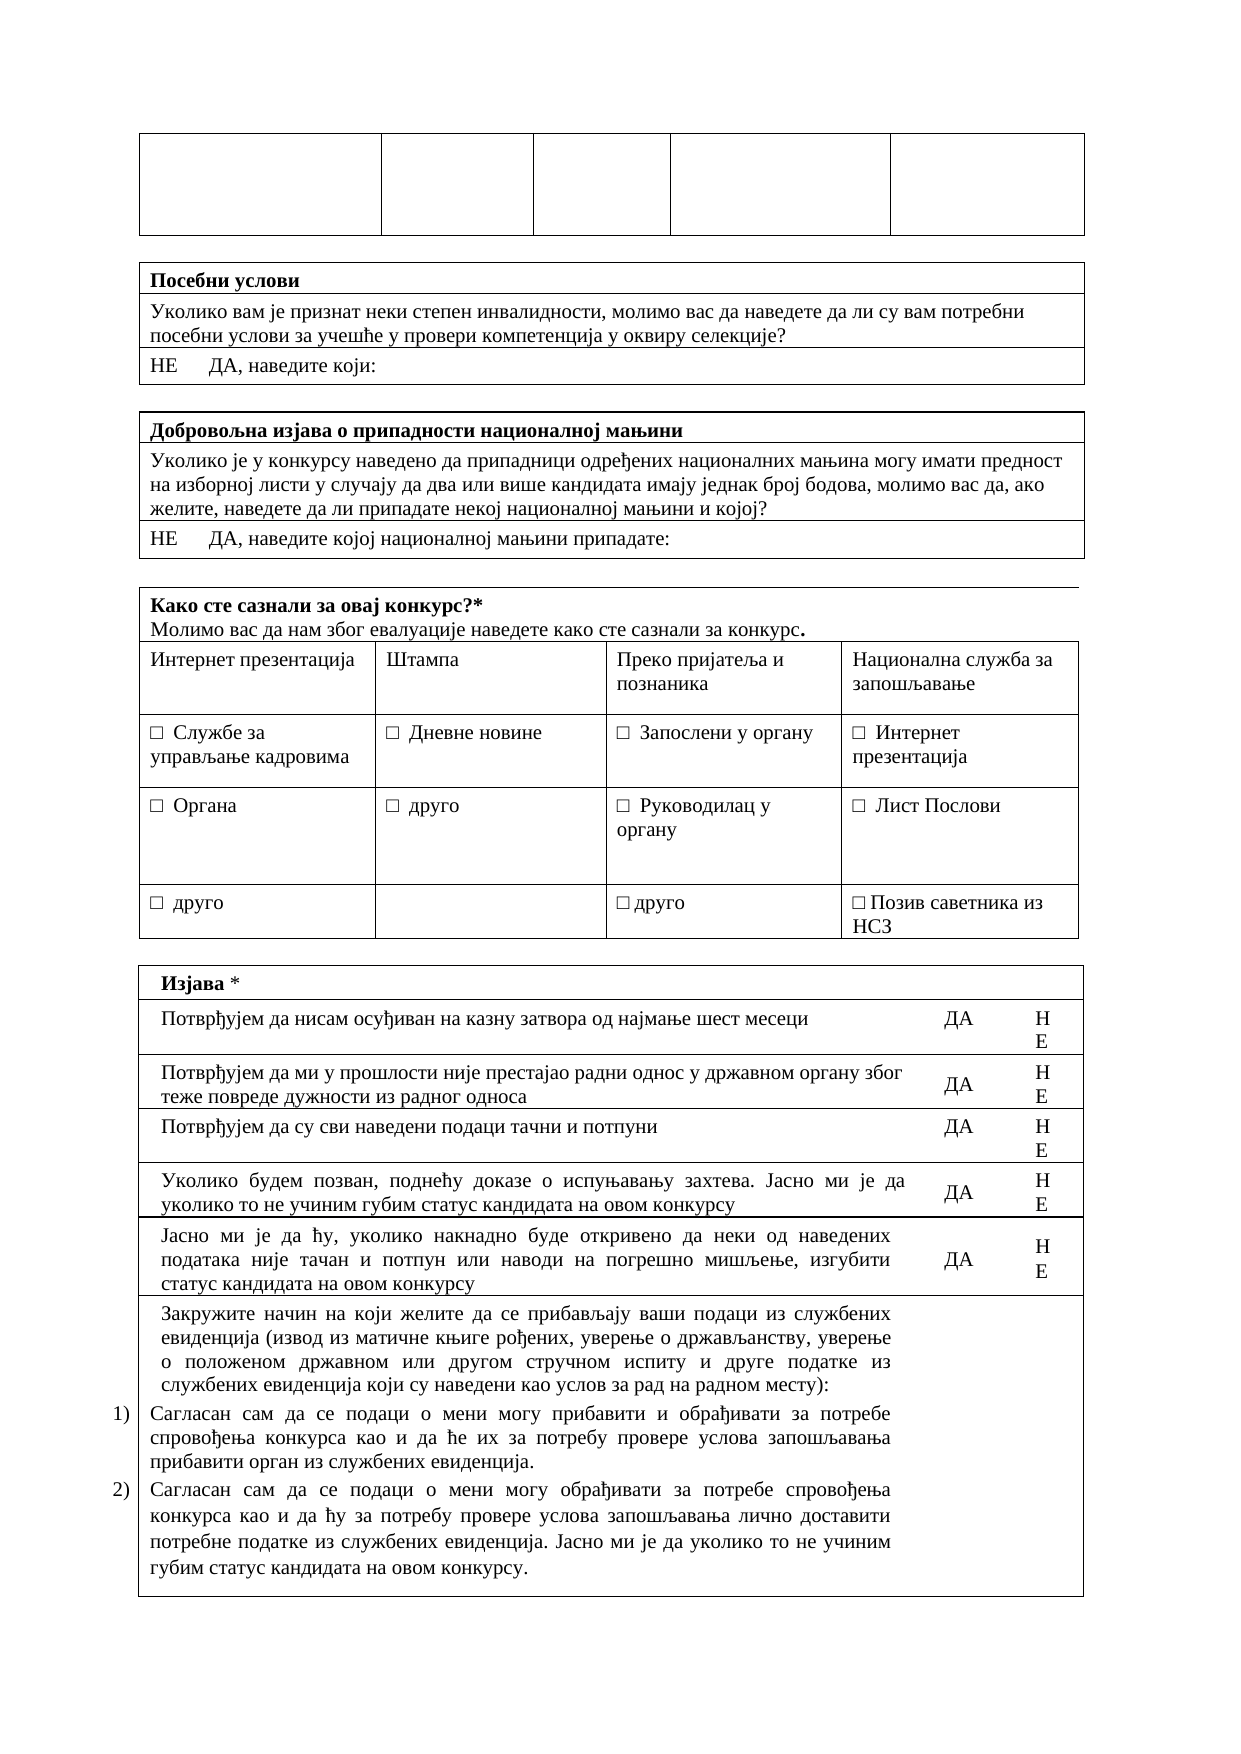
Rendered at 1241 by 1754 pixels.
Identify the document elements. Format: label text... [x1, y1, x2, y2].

table_cell ДА [933, 1163, 1022, 1216]
table_cell Уколико будем позван, поднећу доказе о испуњавању захтева. Јасно ми је да уколико то не учиним губим статус кандидата на овом конкурсу [139, 1163, 933, 1216]
table_cell □ Службе за управљање кадровима [140, 715, 375, 787]
table_header Изјава * [139, 966, 933, 999]
table_cell НЕ [1022, 1163, 1083, 1216]
table_cell НЕ ДА, наведите којој националној мањини припадате: [140, 521, 1084, 557]
table_cell ДА [933, 1218, 1022, 1295]
table_cell НЕ [1022, 1000, 1083, 1053]
table_cell НЕ [1022, 1055, 1083, 1108]
table_cell Потврђујем да ми у прошлости није престајао радни однос у државном органу због теже повреде дужности из радног односа [139, 1055, 933, 1108]
table_cell ДА [933, 1109, 1022, 1162]
table_cell [382, 134, 533, 235]
table_cell [1022, 1296, 1083, 1596]
table_cell □ друго [607, 885, 841, 938]
table_header [933, 966, 1022, 999]
table_cell ДА [933, 1000, 1022, 1053]
table_cell Уколико је у конкурсу наведено да припадници одређених националних мањина могу имати предност на изборној листи у случају да два или више кандидата имају једнак број бодова, молимо вас да, ако желите, наведете да ли припадате некој националној мањини и којој? [140, 443, 1084, 520]
table_cell Интернет презентација [140, 642, 375, 714]
table_cell Потврђујем да нисам осуђиван на казну затвора од најмање шест месеци [139, 1000, 933, 1053]
table_cell [891, 134, 1084, 235]
table_cell Преко пријатеља и познаника [607, 642, 841, 714]
table_cell Штампа [376, 642, 606, 714]
table_cell Уколико вам је признат неки степен инвалидности, молимо вас да наведете да ли су вам потребни посебни услови за учешће у провери компетенција у оквиру селекције? [140, 294, 1084, 347]
table_cell □ Запослени у органу [607, 715, 841, 787]
table_cell Национална служба за запошљавање [842, 642, 1078, 714]
table_cell [671, 134, 890, 235]
table_header [1022, 966, 1083, 999]
table_cell [376, 885, 606, 938]
table_cell НЕ ДА, наведите који: [140, 348, 1084, 384]
table_cell □ друго [376, 788, 606, 884]
table_cell □ Лист Послови [842, 788, 1078, 884]
table_cell [933, 1296, 1022, 1596]
table_header Посебни услови [140, 263, 1084, 292]
table_cell Јасно ми је да ћу, уколико накнадно буде откривено да неки од наведених података није тачан и потпун или наводи на погрешно мишљење, изгубити статус кандидата на овом конкурсу [139, 1218, 933, 1295]
table_header Како сте сазнали за овај конкурс?* Молимо вас да нам због евалуације наведете како сте сазнали за конкурс. [140, 588, 1078, 641]
table_cell Закружите начин на који желите да се прибављају ваши подаци из службених евиденција (извод из матичне књиге рођених, уверење о држављанству, уверење о положеном државном или другом стручном испиту и друге податке из службених евиденција који су наведени као услов за рад на радном месту): Сагласан сам да се подаци о мени могу прибавити и обрађивати за потребе спровођења конкурса као и да ће их за потребу провере услова запошљавања прибавити орган из службених евиденција. Сагласан сам да се подаци о мени могу обрађивати за потребе спровођења конкурса као и да ћу за потребу провере услова запошљавања лично доставити потребне податке из службених евиденција. Јасно ми је да уколико то не учиним губим статус кандидата на овом конкурсу. [139, 1296, 933, 1596]
table_cell □ Позив саветника из НСЗ [842, 885, 1078, 938]
table_cell [534, 134, 670, 235]
table_cell □ друго [140, 885, 375, 938]
table_cell □ Дневне новине [376, 715, 606, 787]
table_cell Потврђујем да су сви наведени подаци тачни и потпуни [139, 1109, 933, 1162]
table_cell НЕ [1022, 1218, 1083, 1295]
table_cell □ Интернет презентација [842, 715, 1078, 787]
table_header Добровољна изјава о припадности националној мањини [140, 413, 1084, 442]
table_cell НЕ [1022, 1109, 1083, 1162]
table_cell □ Органа [140, 788, 375, 884]
table_cell [140, 134, 381, 235]
table_cell ДА [933, 1055, 1022, 1108]
table_cell □ Руководилац у органу [607, 788, 841, 884]
